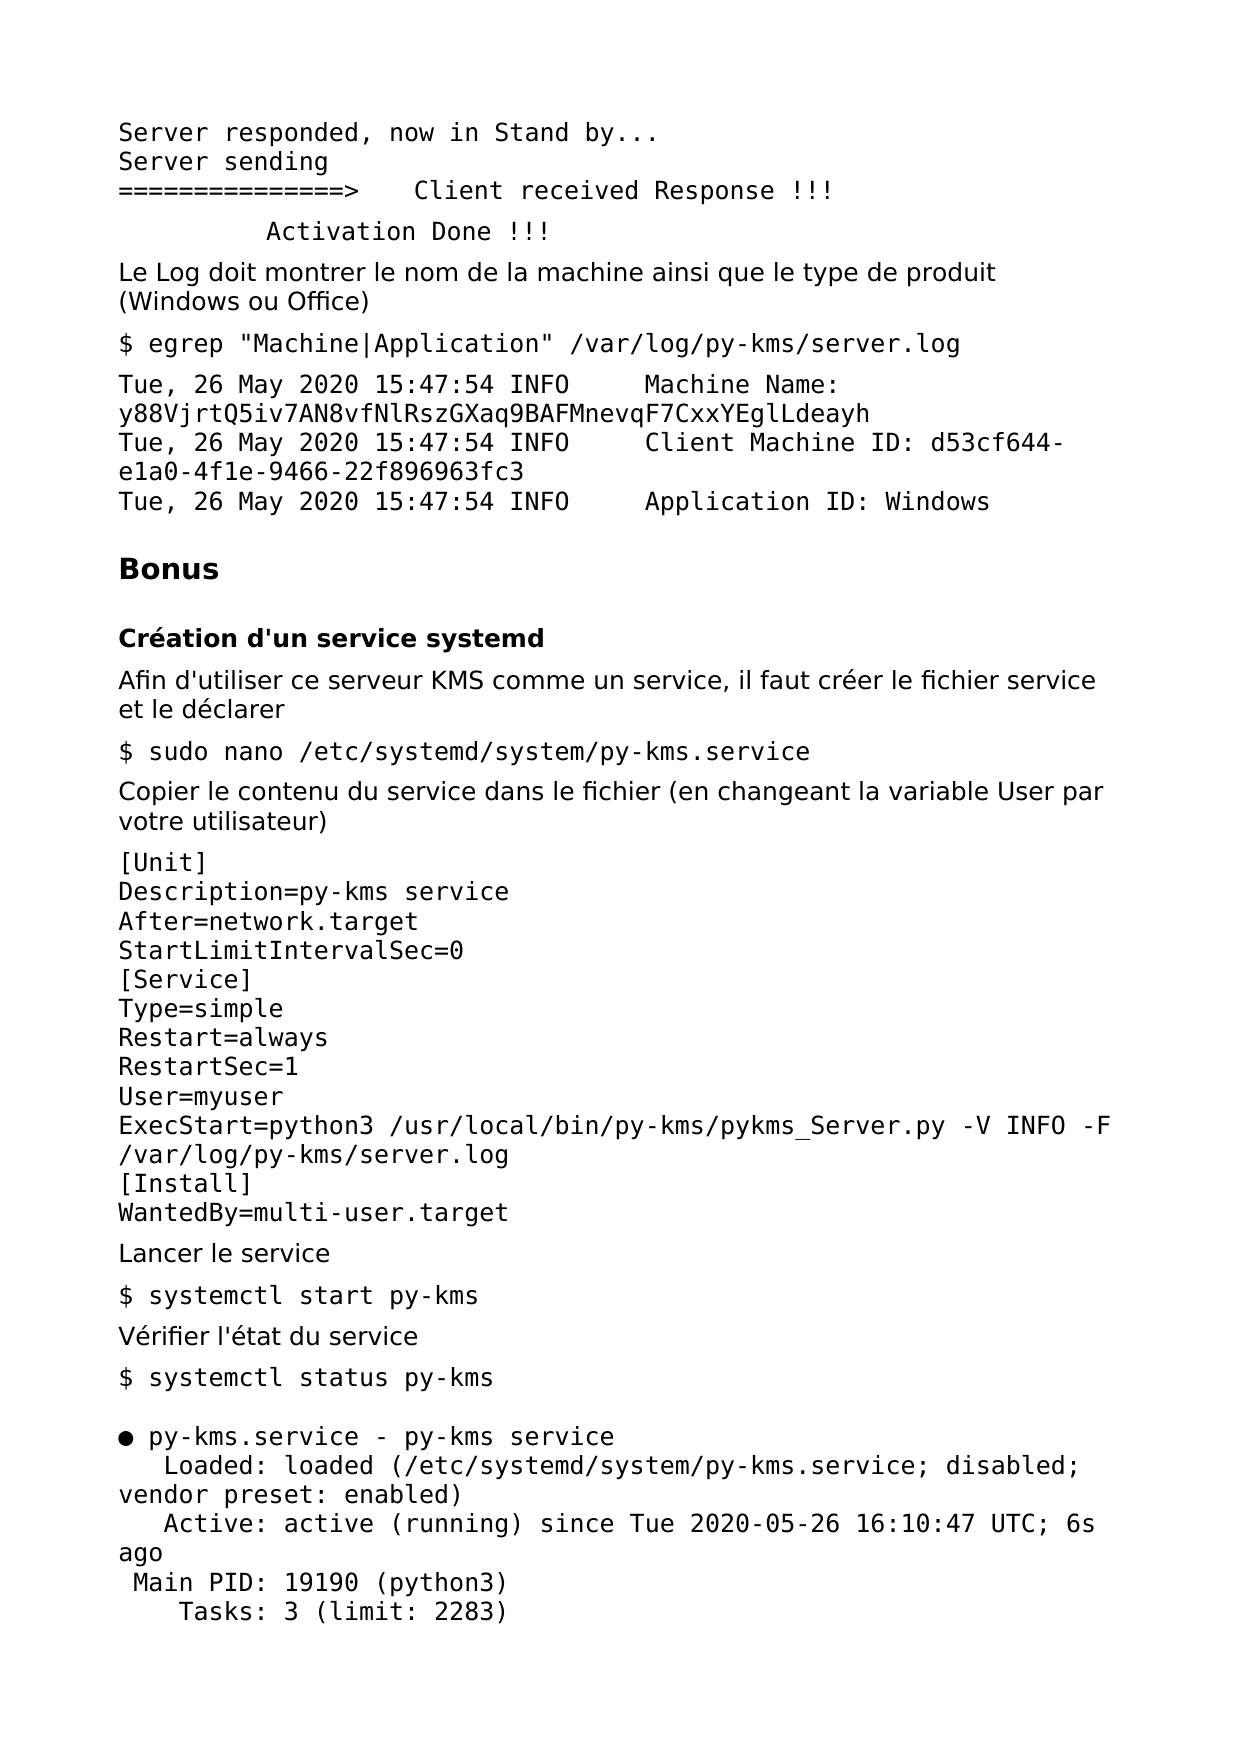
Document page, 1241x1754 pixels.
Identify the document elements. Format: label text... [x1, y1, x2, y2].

subtitle Création d'un service systemd [118, 624, 1122, 653]
text Tue, 26 May 2020 15:47:54 INFO Machine Name: y88VjrtQ5iv7AN8vfNlRszGXaq9BAFMnevqF7CxxYEglLdeayh Tue, 26 May 2020 15:47:54 INFO Client Machine ID: d53cf644-e1a0-4f1e-9466-22f896963fc3 Tue, 26 May 2020 15:47:54 INFO Application ID: Windows [118, 370, 1122, 516]
text Activation Done !!! [118, 217, 1122, 247]
text Copier le contenu du service dans le fichier (en changeant la variable User par votre utilisateur) [118, 778, 1122, 836]
text $ systemctl status py-kms ● py-kms.service - py-kms service Loaded: loaded (/etc/systemd/system/py-kms.service; disabled; vendor preset: enabled) Active: active (running) since Tue 2020-05-26 16:10:47 UTC; 6s ago Main PID: 19190 (python3) Tasks: 3 (limit: 2283) [118, 1364, 1122, 1626]
text Afin d'utiliser ce serveur KMS comme un service, il faut créer le fichier service et le déclarer [118, 666, 1122, 724]
text [Unit] Description=py-kms service After=network.target StartLimitIntervalSec=0 [Service] Type=simple Restart=always RestartSec=1 User=myuser ExecStart=python3 /usr/local/bin/py-kms/pykms_Server.py -V INFO -F /var/log/py-kms/server.log [Install] WantedBy=multi-user.target [118, 848, 1122, 1228]
text Server responded, now in Stand by... Server sending ===============> Client received Response !!! [118, 118, 1122, 206]
text Vérifier l'état du service [118, 1322, 1122, 1351]
text Le Log doit montrer le nom de la machine ainsi que le type de produit (Windows ou Office) [118, 258, 1122, 317]
text $ egrep "Machine|Application" /var/log/py-kms/server.log [118, 329, 1122, 358]
text $ systemctl start py-kms [118, 1281, 1122, 1310]
text Lancer le service [118, 1239, 1122, 1268]
subtitle Bonus [118, 553, 1122, 587]
text $ sudo nano /etc/systemd/system/py-kms.service [118, 737, 1122, 766]
